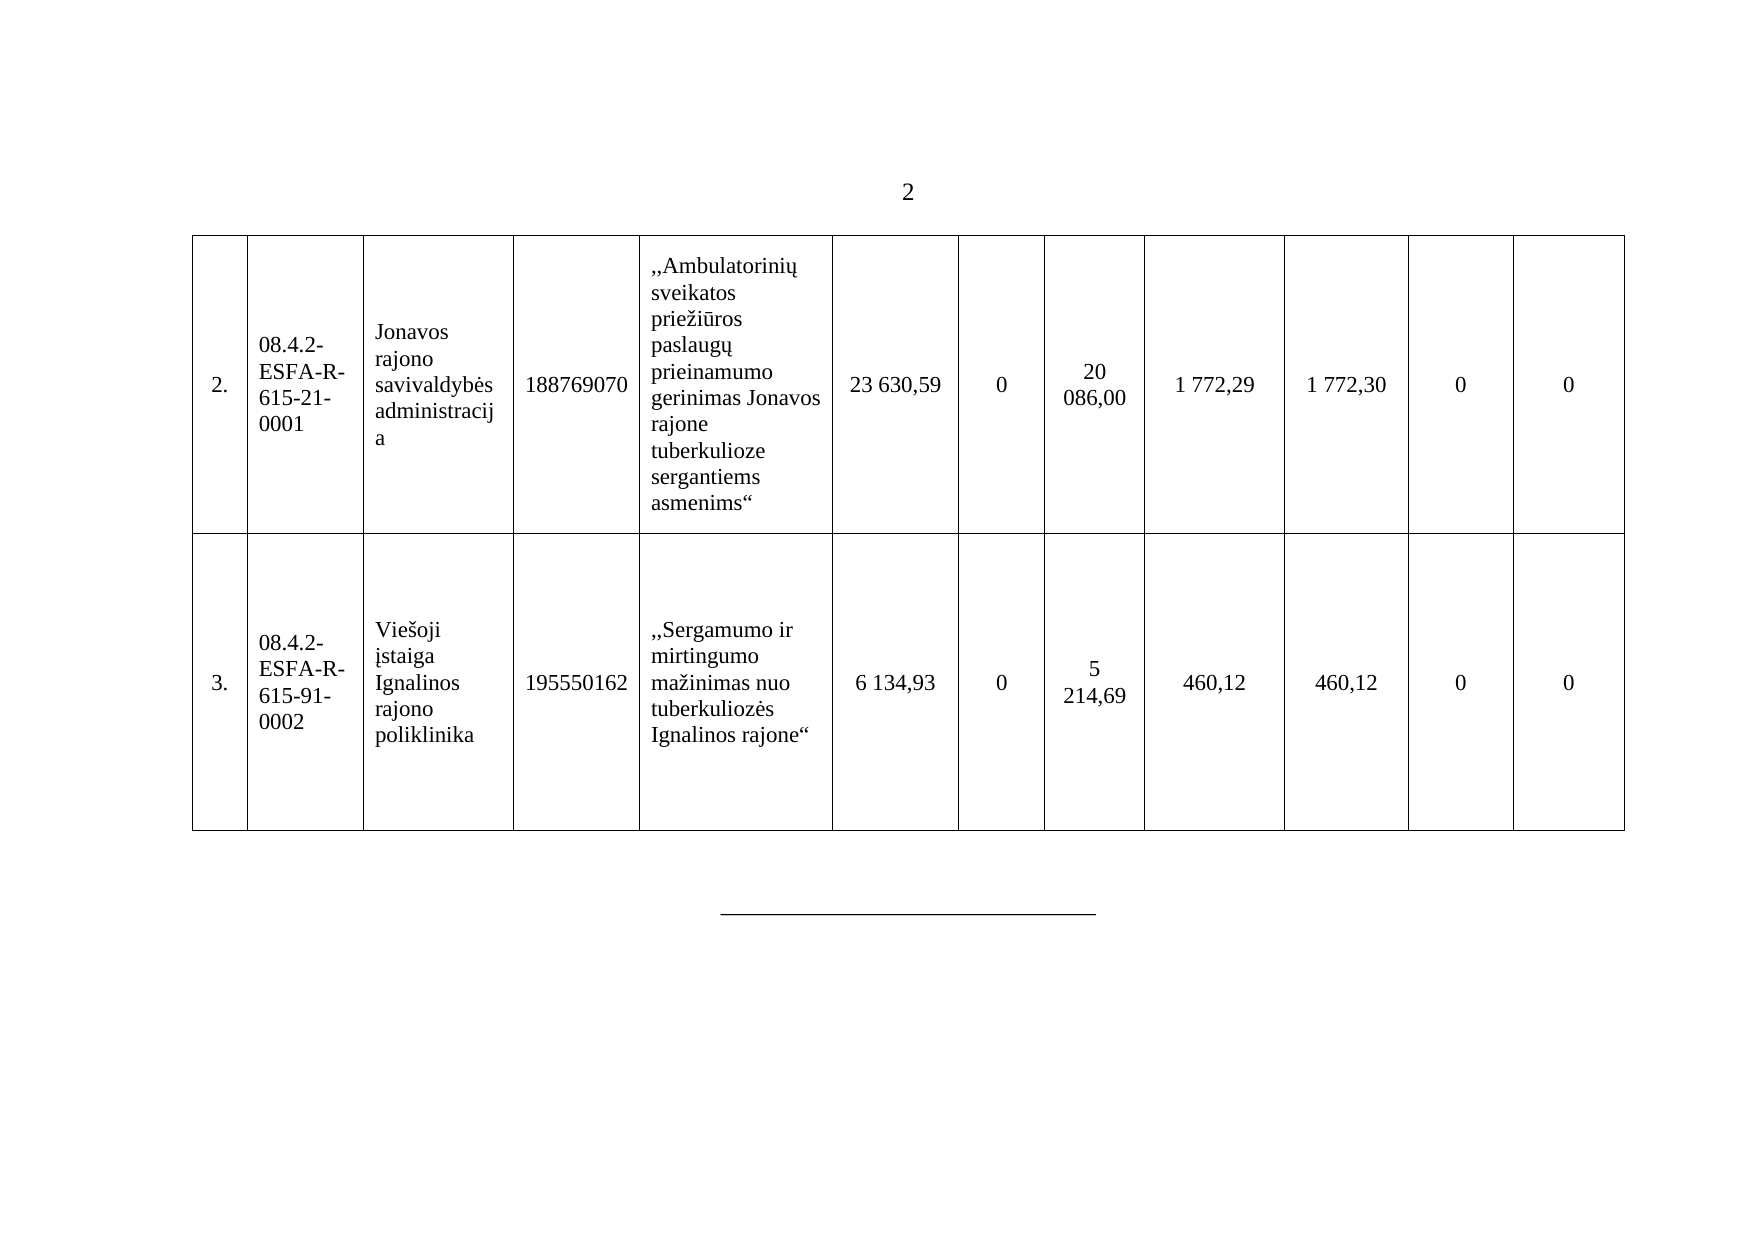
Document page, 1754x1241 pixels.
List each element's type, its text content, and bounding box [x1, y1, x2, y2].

table_cell ,,Ambulatorinių sveikatos priežiūros paslaugų prieinamumo gerinimas Jonavos rajone tuberkulioze sergantiems asmenims“ [640, 236, 832, 532]
table_cell 0 [1409, 534, 1513, 830]
table_cell 0 [1514, 236, 1624, 532]
table_cell 195550162 [514, 534, 639, 830]
table_cell 5 214,69 [1045, 534, 1144, 830]
table_cell ,,Sergamumo ir mirtingumo mažinimas nuo tuberkuliozės Ignalinos rajone“ [640, 534, 832, 830]
table_cell 1 772,29 [1145, 236, 1284, 532]
table_cell 188769070 [514, 236, 639, 532]
table_cell 460,12 [1285, 534, 1408, 830]
table_cell 0 [1514, 534, 1624, 830]
table_cell 6 134,93 [833, 534, 958, 830]
table_cell Jonavos rajono savivaldybės administracija [364, 236, 513, 532]
table_cell 3. [193, 534, 247, 830]
table_cell 08.4.2-ESFA-R-615-91-0002 [248, 534, 363, 830]
table_cell 460,12 [1145, 534, 1284, 830]
table_cell 0 [959, 236, 1044, 532]
table_cell 0 [959, 534, 1044, 830]
table_cell 23 630,59 [833, 236, 958, 532]
table_cell 0 [1409, 236, 1513, 532]
table_cell 1 772,30 [1285, 236, 1408, 532]
text ______________________________ [192, 889, 1624, 918]
table_cell 20 086,00 [1045, 236, 1144, 532]
table_cell Viešoji įstaiga Ignalinos rajono poliklinika [364, 534, 513, 830]
table_cell 2. [193, 236, 247, 532]
table_cell 08.4.2-ESFA-R-615-21-0001 [248, 236, 363, 532]
